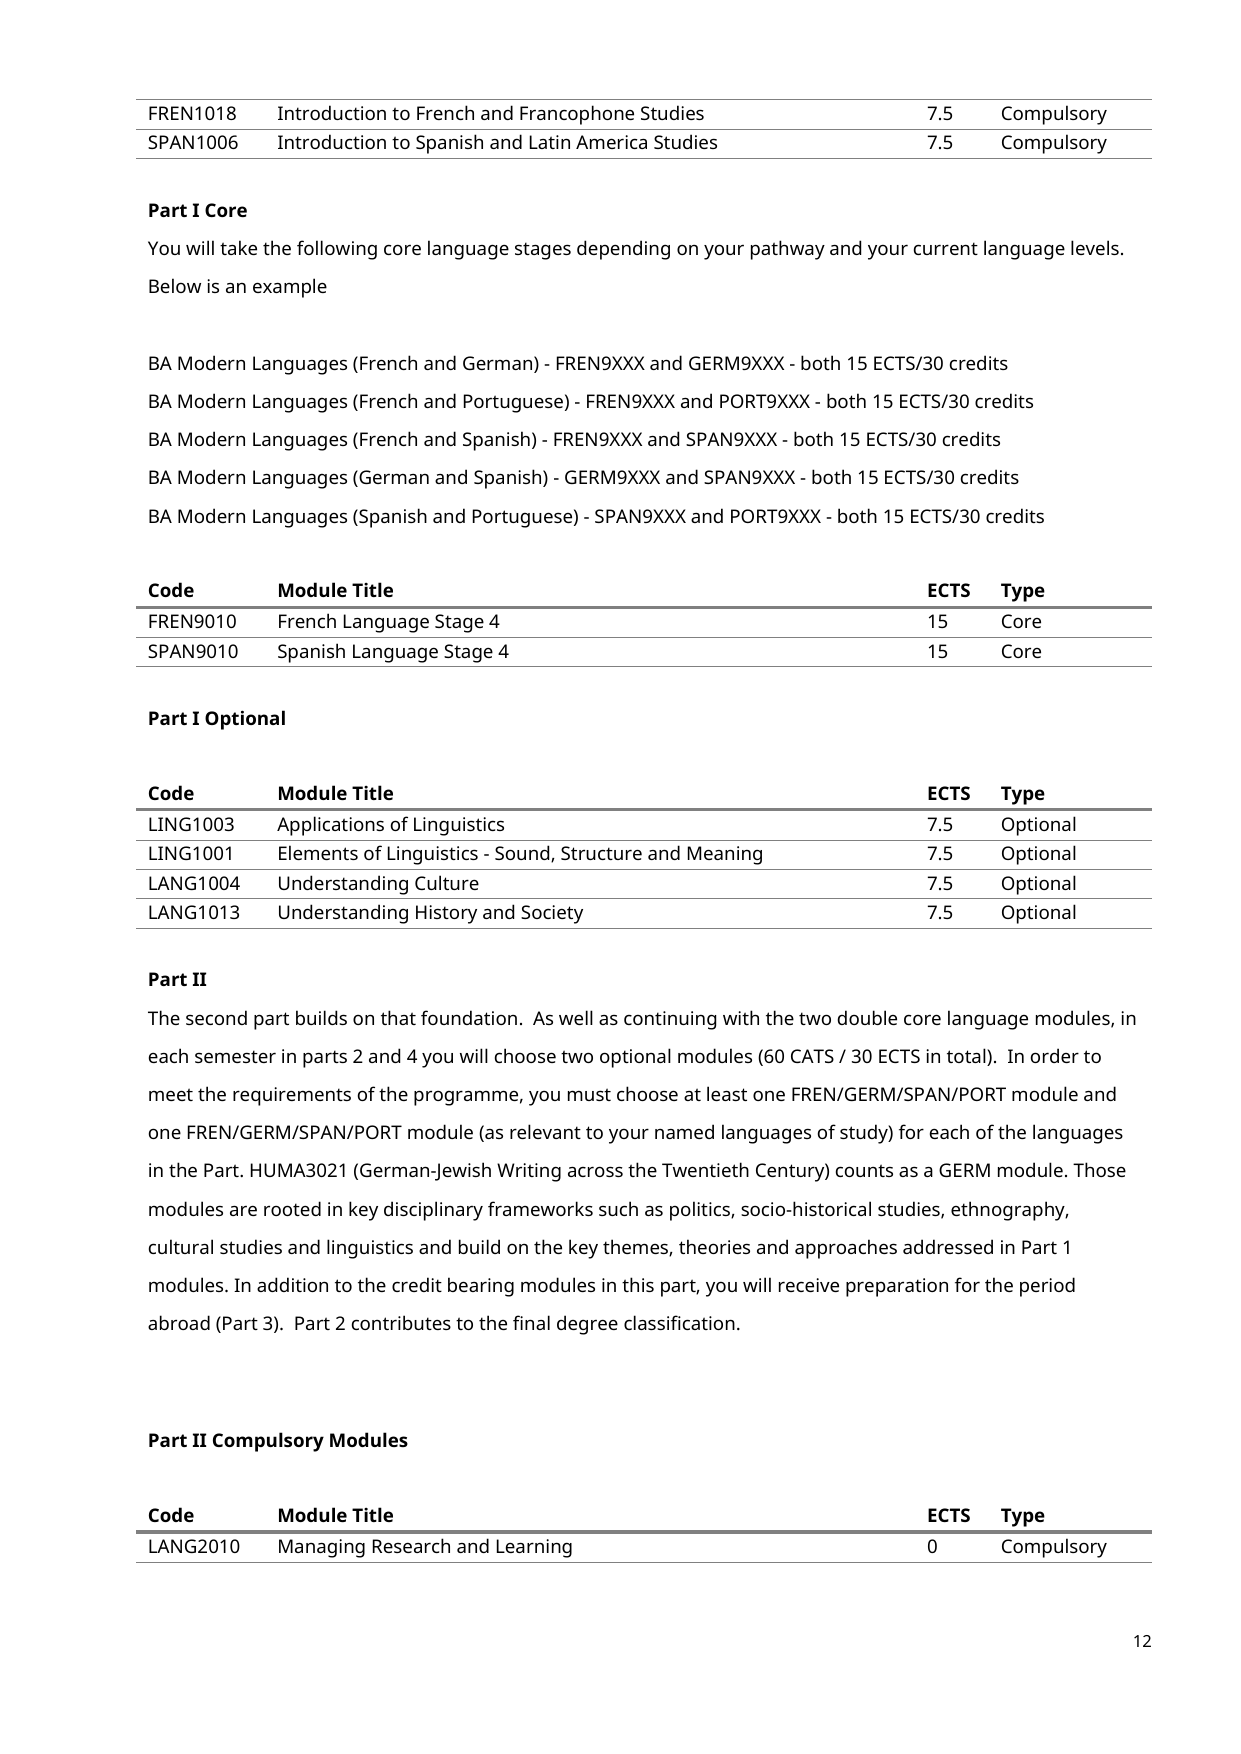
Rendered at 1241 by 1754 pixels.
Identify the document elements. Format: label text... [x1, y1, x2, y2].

table_cell SPAN9010 [136, 638, 266, 666]
table_cell 7.5 [916, 100, 989, 128]
table_cell Type [989, 578, 1152, 606]
table_cell Module Title [266, 1502, 916, 1530]
table_cell 0 [916, 1534, 989, 1562]
table_cell Module Title [266, 578, 916, 606]
table_cell Code [136, 780, 266, 808]
table_cell French Language Stage 4 [266, 609, 916, 637]
table_cell Type [989, 780, 1152, 808]
table_cell Applications of Linguistics [266, 811, 916, 839]
table_cell Code [136, 1502, 266, 1530]
table_cell Compulsory [989, 100, 1152, 128]
table_cell Part I Optional [136, 667, 1152, 780]
table_cell ECTS [916, 780, 989, 808]
table_cell Managing Research and Learning [266, 1534, 916, 1562]
table_cell Introduction to French and Francophone Studies [266, 100, 916, 128]
table_cell ECTS [916, 578, 989, 606]
table_cell Introduction to Spanish and Latin America Studies [266, 130, 916, 158]
table_cell Part II The second part builds on that foundation. As well as continuing with the two double core language modules, in each semester in parts 2 and 4 you will choose two optional modules (60 CATS / 30 ECTS in total). In order to meet the requirements of the programme, you must choose at least one FREN/GERM/SPAN/PORT module and one FREN/GERM/SPAN/PORT module (as relevant to your named languages of study) for each of the languages in the Part. HUMA3021 (German-Jewish Writing across the Twentieth Century) counts as a GERM module. Those modules are rooted in key disciplinary frameworks such as politics, socio-historical studies, ethnography, cultural studies and linguistics and build on the key themes, theories and approaches addressed in Part 1 modules. In addition to the credit bearing modules in this part, you will receive preparation for the period abroad (Part 3). Part 2 contributes to the final degree classification. [136, 929, 1152, 1389]
table_cell Type [989, 1502, 1152, 1530]
table_cell Optional [989, 870, 1152, 898]
table_cell LANG1004 [136, 870, 266, 898]
table_cell 7.5 [916, 870, 989, 898]
table_cell Core [989, 638, 1152, 666]
table_cell SPAN1006 [136, 130, 266, 158]
table_cell 7.5 [916, 841, 989, 869]
table_cell LING1003 [136, 811, 266, 839]
table_cell Optional [989, 899, 1152, 927]
table_cell LING1001 [136, 841, 266, 869]
table_cell Understanding History and Society [266, 899, 916, 927]
table_cell LANG2010 [136, 1534, 266, 1562]
table_cell [136, 1563, 1152, 1599]
table_cell 7.5 [916, 811, 989, 839]
table_cell 15 [916, 638, 989, 666]
table_cell FREN1018 [136, 100, 266, 128]
table_cell Core [989, 609, 1152, 637]
table_cell Spanish Language Stage 4 [266, 638, 916, 666]
table_cell 7.5 [916, 899, 989, 927]
table_cell 7.5 [916, 130, 989, 158]
table_cell Optional [989, 811, 1152, 839]
table_cell Optional [989, 841, 1152, 869]
table_cell Part I Core You will take the following core language stages depending on your pathway and your current language levels. Below is an example BA Modern Languages (French and German) - FREN9XXX and GERM9XXX - both 15 ECTS/30 credits BA Modern Languages (French and Portuguese) - FREN9XXX and PORT9XXX - both 15 ECTS/30 credits BA Modern Languages (French and Spanish) - FREN9XXX and SPAN9XXX - both 15 ECTS/30 credits BA Modern Languages (German and Spanish) - GERM9XXX and SPAN9XXX - both 15 ECTS/30 credits BA Modern Languages (Spanish and Portuguese) - SPAN9XXX and PORT9XXX - both 15 ECTS/30 credits [136, 159, 1152, 577]
table_cell FREN9010 [136, 609, 266, 637]
table_cell Elements of Linguistics - Sound, Structure and Meaning [266, 841, 916, 869]
table_cell Part II Compulsory Modules [136, 1389, 1152, 1502]
table_cell 15 [916, 609, 989, 637]
table_cell Compulsory [989, 1534, 1152, 1562]
table_cell Compulsory [989, 130, 1152, 158]
table_cell Code [136, 578, 266, 606]
table_cell Module Title [266, 780, 916, 808]
table_cell Understanding Culture [266, 870, 916, 898]
table_cell ECTS [916, 1502, 989, 1530]
table_cell LANG1013 [136, 899, 266, 927]
